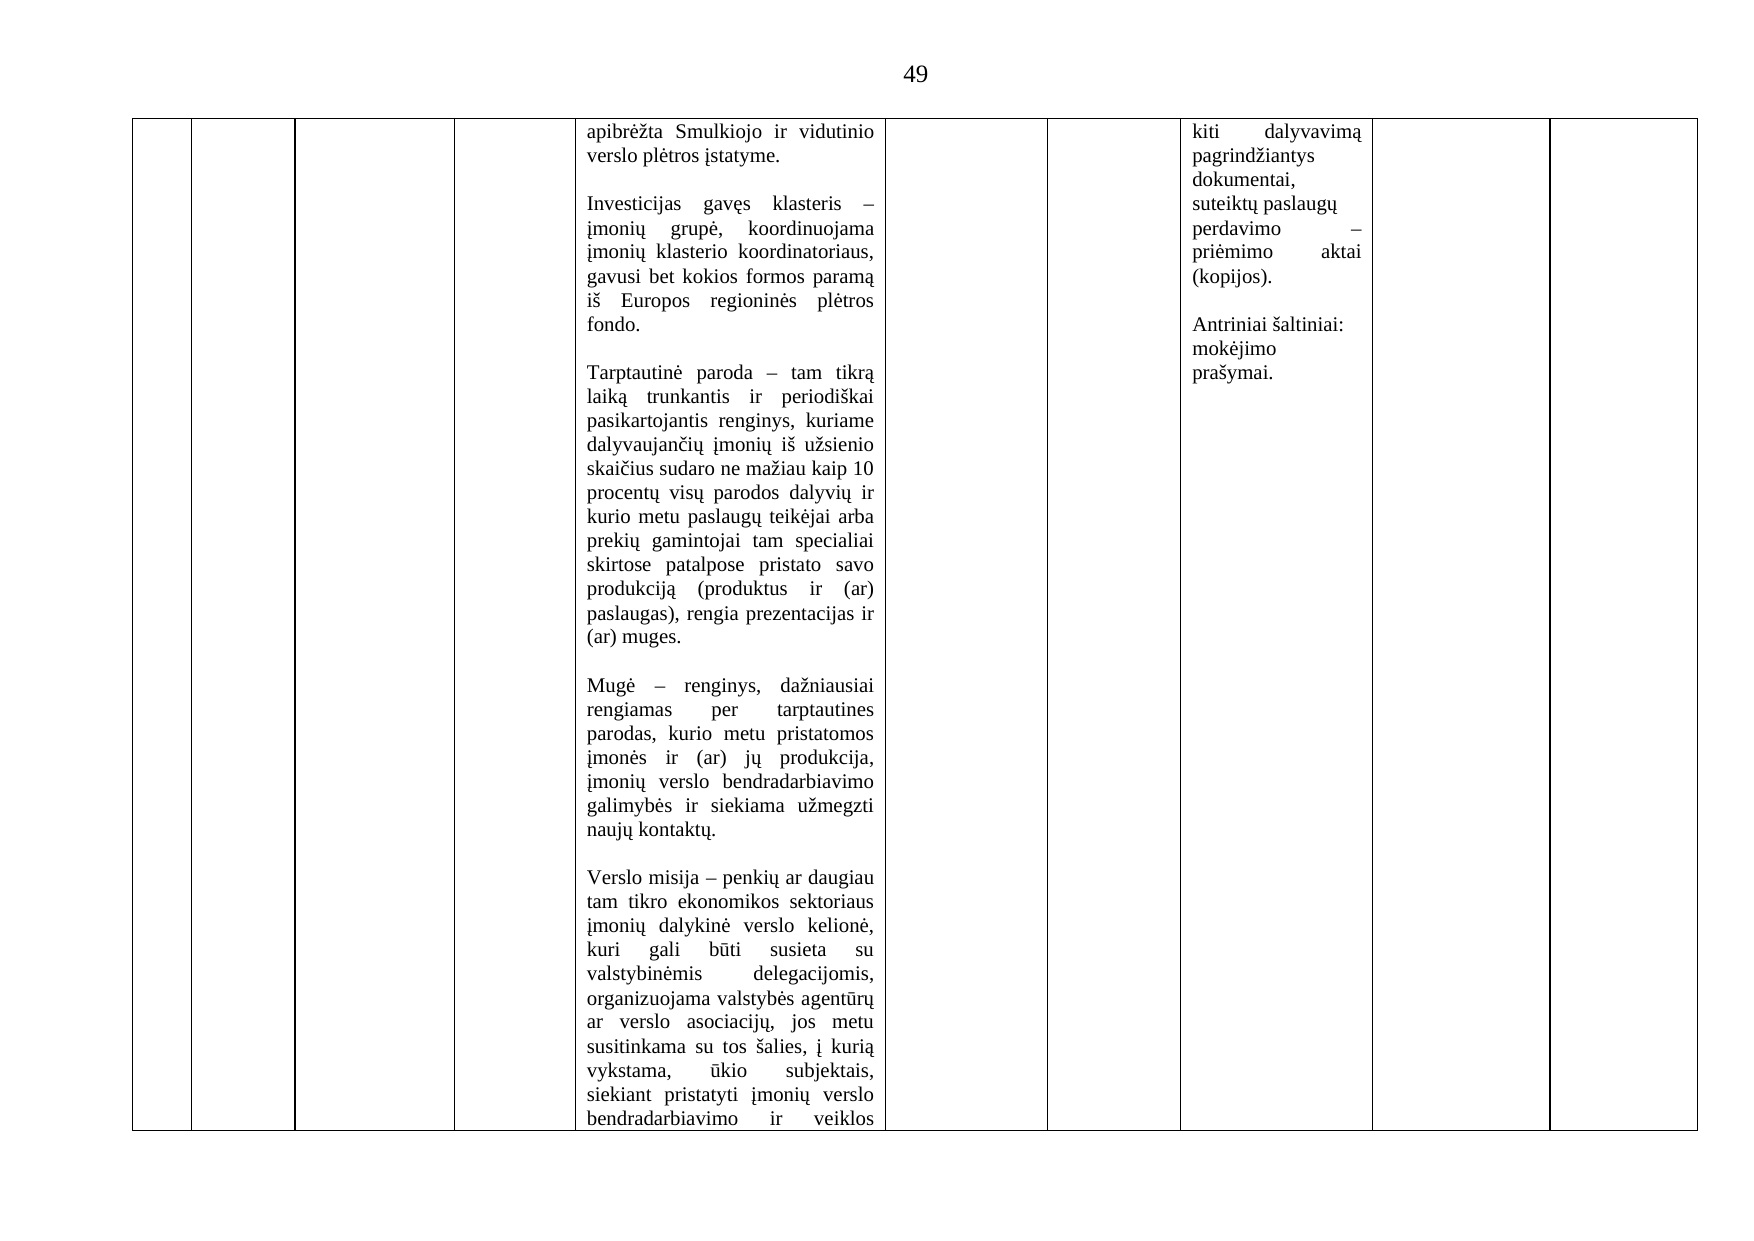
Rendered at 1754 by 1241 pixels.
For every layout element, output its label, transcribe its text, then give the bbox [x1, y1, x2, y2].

table_cell [1048, 119, 1180, 1130]
table_cell [1373, 119, 1549, 1130]
table_cell [133, 119, 191, 1130]
table_cell [886, 119, 1047, 1130]
table_cell kiti dalyvavimą pagrindžiantys dokumentai, suteiktų paslaugų perdavimo –priėmimo aktai (kopijos). Antriniai šaltiniai: mokėjimo prašymai. [1181, 119, 1372, 1130]
table_cell [1551, 119, 1697, 1130]
table_cell [192, 119, 294, 1130]
table_cell apibrėžta Smulkiojo ir vidutinio verslo plėtros įstatyme. Investicijas gavęs klasteris – įmonių grupė, koordinuojama įmonių klasterio koordinatoriaus, gavusi bet kokios formos paramą iš Europos regioninės plėtros fondo. Tarptautinė paroda – tam tikrą laiką trunkantis ir periodiškai pasikartojantis renginys, kuriame dalyvaujančių įmonių iš užsienio skaičius sudaro ne mažiau kaip 10 procentų visų parodos dalyvių ir kurio metu paslaugų teikėjai arba prekių gamintojai tam specialiai skirtose patalpose pristato savo produkciją (produktus ir (ar) paslaugas), rengia prezentacijas ir (ar) muges. Mugė – renginys, dažniausiai rengiamas per tarptautines parodas, kurio metu pristatomos įmonės ir (ar) jų produkcija, įmonių verslo bendradarbiavimo galimybės ir siekiama užmegzti naujų kontaktų. Verslo misija – penkių ar daugiau tam tikro ekonomikos sektoriaus įmonių dalykinė verslo kelionė, kuri gali būti susieta su valstybinėmis delegacijomis, organizuojama valstybės agentūrų ar verslo asociacijų, jos metu susitinkama su tos šalies, į kurią vykstama, ūkio subjektais, siekiant pristatyti įmonių verslo bendradarbiavimo ir veiklos [576, 119, 885, 1130]
table_cell [296, 119, 454, 1130]
table_cell [455, 119, 575, 1130]
